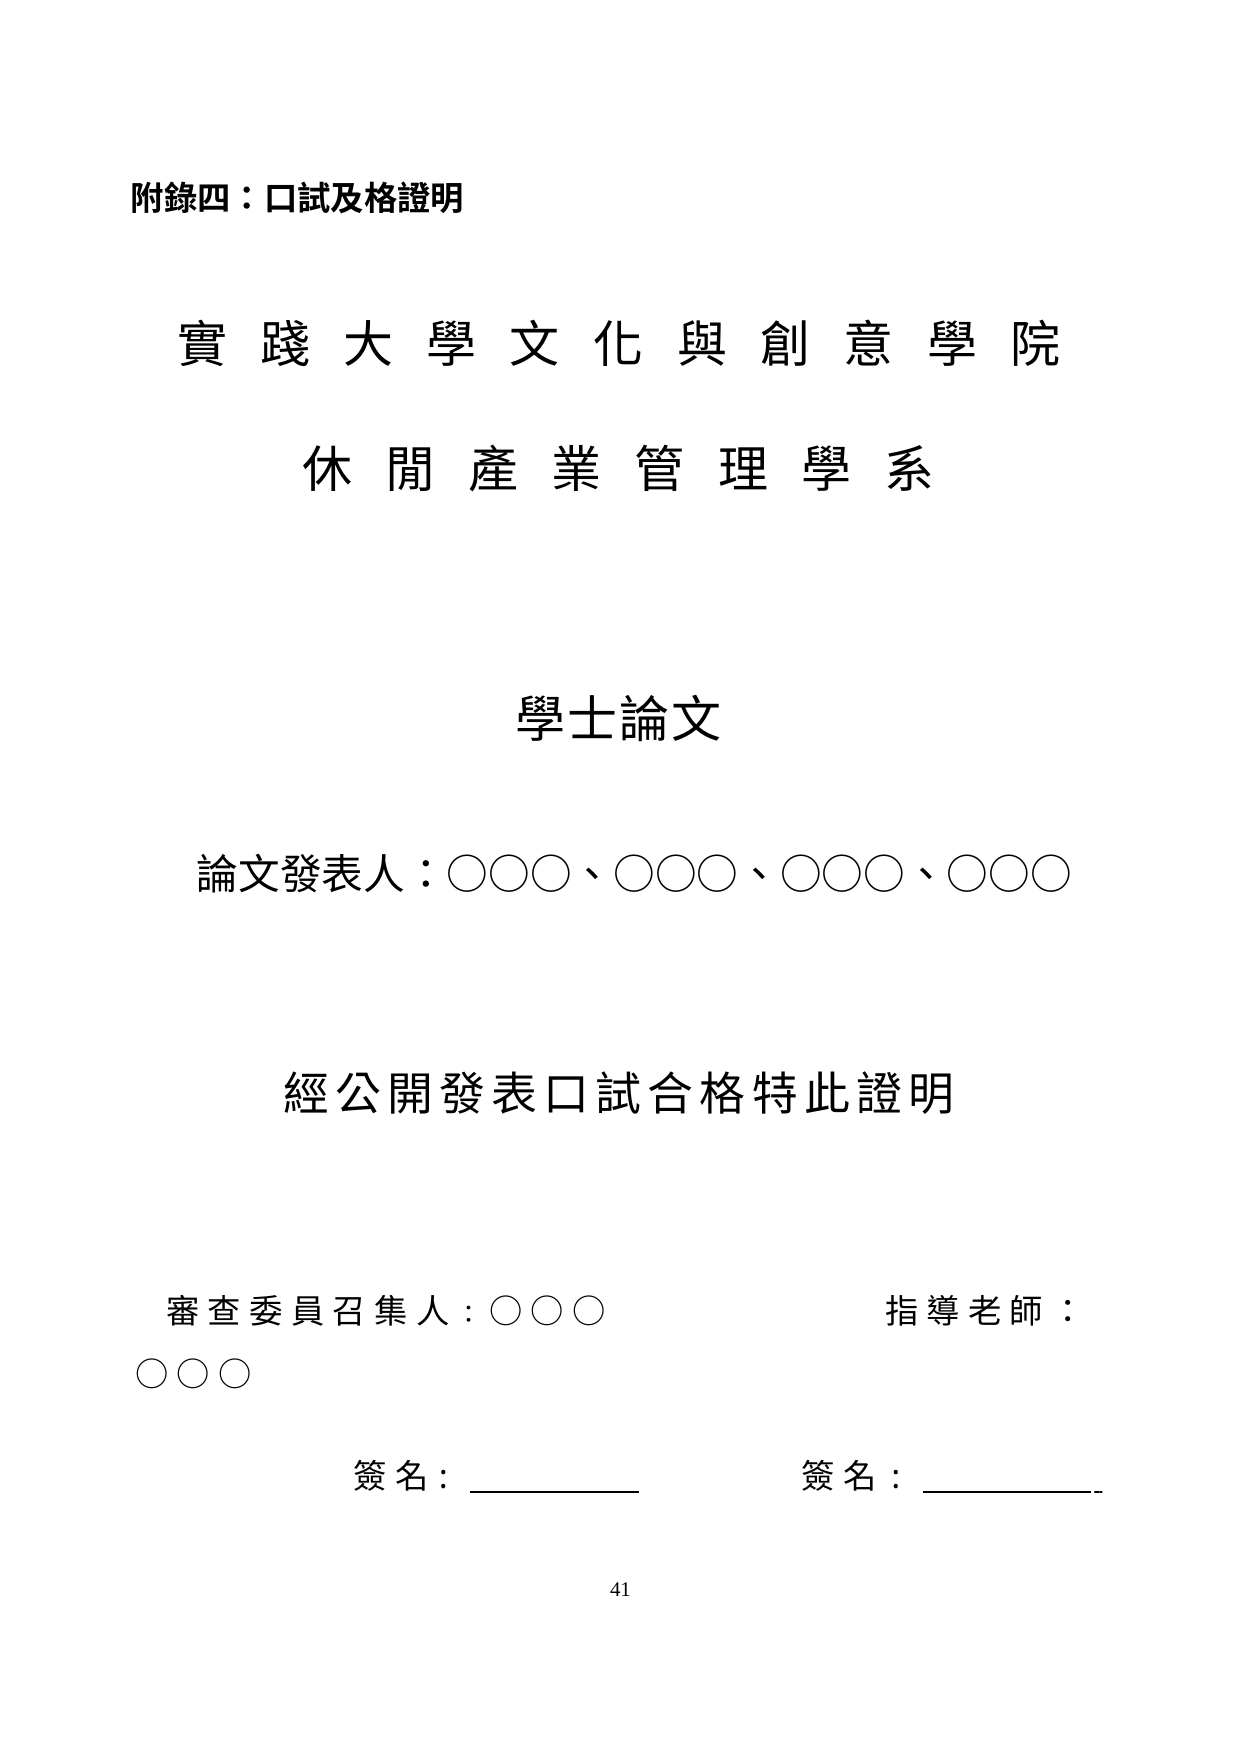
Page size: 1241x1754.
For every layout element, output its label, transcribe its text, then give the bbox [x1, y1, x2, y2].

text 審查委員召集人：○○○ 指導老師：○○○ [131, 1267, 1110, 1392]
text 實 踐 大 學 文 化 與 創 意 學 院 [131, 267, 1110, 392]
text 經公開發表口試合格特此證明 [131, 1017, 1110, 1142]
text 休 閒 產 業 管 理 學 系 [131, 392, 1110, 517]
text 論文發表人：○○○、○○○、○○○、○○○ [131, 830, 1110, 892]
text 附錄四：口試及格證明 [131, 171, 1110, 219]
text 學士論文 [131, 642, 1110, 767]
text 簽名: 簽名: [131, 1392, 1110, 1517]
